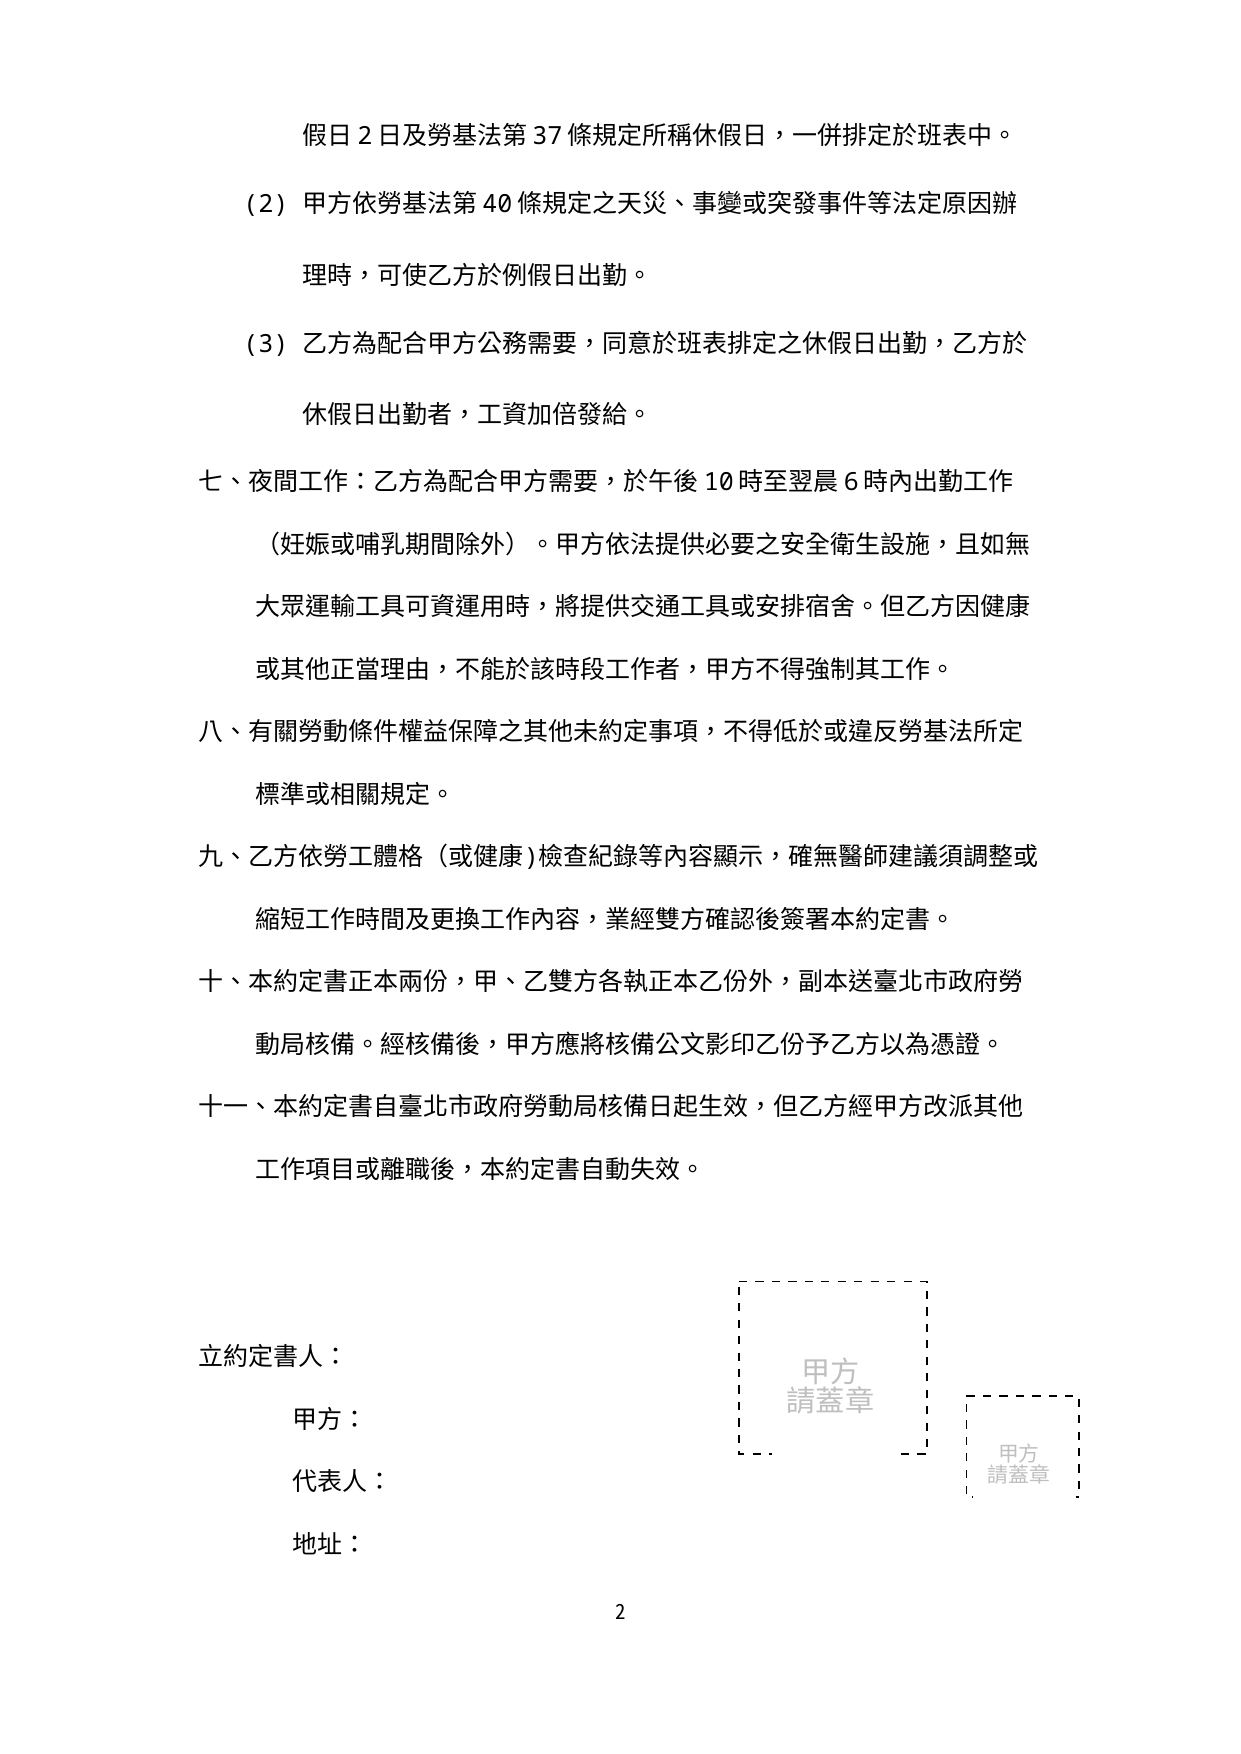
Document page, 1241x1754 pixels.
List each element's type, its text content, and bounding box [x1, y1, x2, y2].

table_cell 七、夜間工作：乙方為配合甲方需要，於午後10時至翌晨6時內出勤工作（妊娠或哺乳期間除外）。甲方依法提供必要之安全衛生設施，且如無大眾運輸工具可資運用時，將提供交通工具或安排宿舍。但乙方因健康或其他正當理由，不能於該時段工作者，甲方不得強制其工作。 八、有關勞動條件權益保障之其他未約定事項，不得低於或違反勞基法所定標準或相關規定。 [188, 438, 1053, 813]
table_cell 十、本約定書正本兩份，甲、乙雙方各執正本乙份外，副本送臺北市政府勞動局核備。經核備後，甲方應將核備公文影印乙份予乙方以為憑證。 十一、本約定書自臺北市政府勞動局核備日起生效，但乙方經甲方改派其他工作項目或離職後，本約定書自動失效。 [188, 938, 1053, 1251]
table_cell [188, 1251, 1053, 1313]
table_cell 九、乙方依勞工體格（或健康)檢查紀錄等內容顯示，確無醫師建議須調整或縮短工作時間及更換工作內容，業經雙方確認後簽署本約定書。 [188, 813, 1053, 938]
table_cell 立約定書人： 甲方： 代表人： 地址： [188, 1313, 1053, 1563]
table_cell 假日2日及勞基法第37條規定所稱休假日，一併排定於班表中。 甲方依勞基法第40條規定之天災、事變或突發事件等法定原因辦理時，可使乙方於例假日出勤。 乙方為配合甲方公務需要，同意於班表排定之休假日出勤，乙方於休假日出勤者，工資加倍發給。 [188, 92, 1053, 438]
